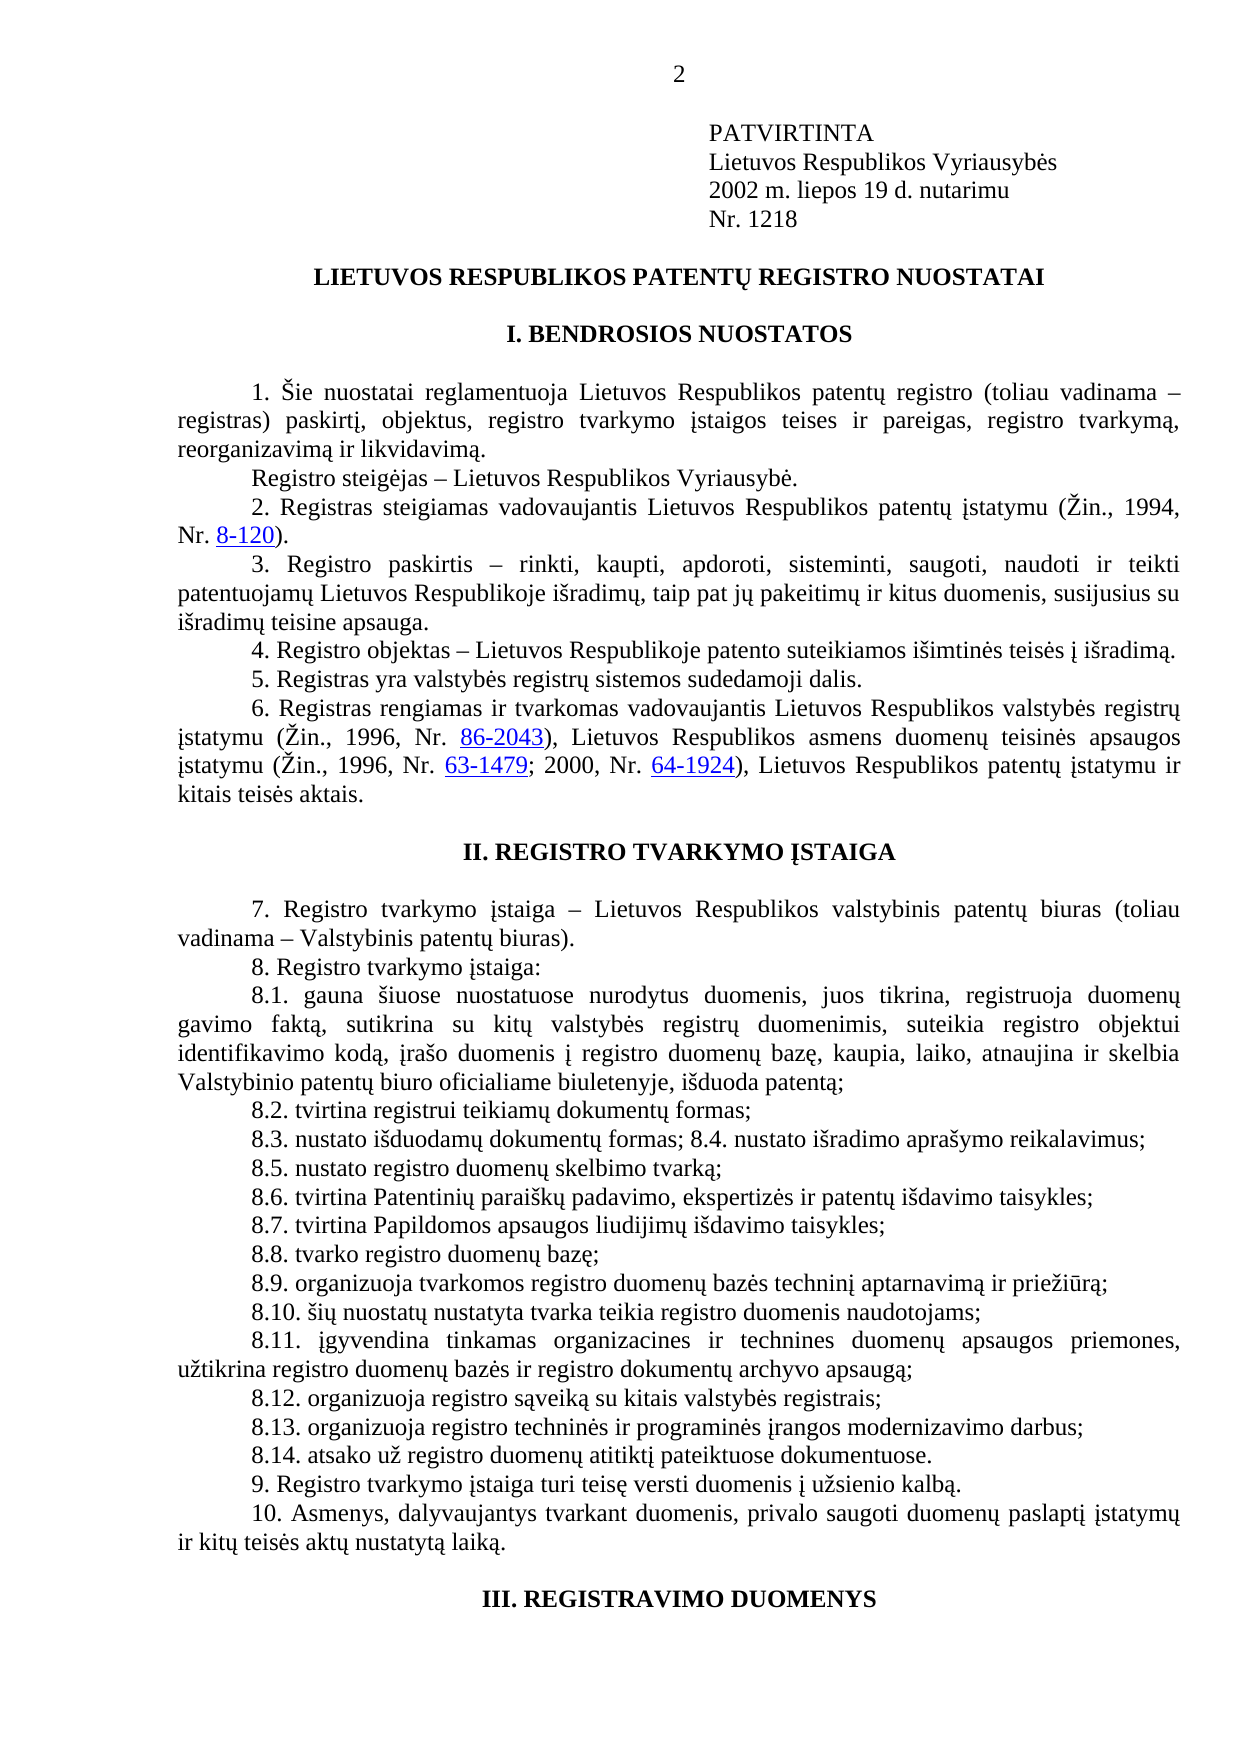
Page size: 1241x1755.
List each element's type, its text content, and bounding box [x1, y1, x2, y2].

text 8.14. atsako už registro duomenų atitiktį pateiktuose dokumentuose. [177, 1441, 1181, 1469]
text 4. Registro objektas – Lietuvos Respublikoje patento suteikiamos išimtinės teisės į išradimą. [177, 636, 1181, 664]
text 1. Šie nuostatai reglamentuoja Lietuvos Respublikos patentų registro (toliau vadinama – registras) paskirtį, objektus, registro tvarkymo įstaigos teises ir pareigas, registro tvarkymą, reorganizavimą ir likvidavimą. [177, 377, 1181, 463]
text 8.11. įgyvendina tinkamas organizacines ir technines duomenų apsaugos priemones, užtikrina registro duomenų bazės ir registro dokumentų archyvo apsaugą; [177, 1326, 1181, 1383]
text 7. Registro tvarkymo įstaiga – Lietuvos Respublikos valstybinis patentų biuras (toliau vadinama – Valstybinis patentų biuras). [177, 894, 1181, 952]
text 8.8. tvarko registro duomenų bazę; [177, 1239, 1181, 1268]
text LIETUVOS RESPUBLIKOS PATENTŲ REGISTRO NUOSTATAI [177, 262, 1181, 291]
text Nr. 1218 [177, 204, 1181, 233]
text 8.3. nustato išduodamų dokumentų formas; 8.4. nustato išradimo aprašymo reikalavimus; [177, 1124, 1181, 1153]
text 8.10. šių nuostatų nustatyta tvarka teikia registro duomenis naudotojams; [177, 1297, 1181, 1326]
text 5. Registras yra valstybės registrų sistemos sudedamoji dalis. [177, 664, 1181, 693]
text 8.7. tvirtina Papildomos apsaugos liudijimų išdavimo taisykles; [177, 1211, 1181, 1239]
text 8.12. organizuoja registro sąveiką su kitais valstybės registrais; [177, 1383, 1181, 1412]
text 8.1. gauna šiuose nuostatuose nurodytus duomenis, juos tikrina, registruoja duomenų gavimo faktą, sutikrina su kitų valstybės registrų duomenimis, suteikia registro objektui identifikavimo kodą, įrašo duomenis į registro duomenų bazę, kaupia, laiko, atnaujina ir skelbia Valstybinio patentų biuro oficialiame biuletenyje, išduoda patentą; [177, 981, 1181, 1096]
text 2. Registras steigiamas vadovaujantis Lietuvos Respublikos patentų įstatymu (Žin., 1994, Nr. 8-120). [177, 492, 1181, 549]
text 8.6. tvirtina Patentinių paraiškų padavimo, ekspertizės ir patentų išdavimo taisykles; [177, 1182, 1181, 1211]
text 8.2. tvirtina registrui teikiamų dokumentų formas; [177, 1096, 1181, 1124]
text 2002 m. liepos 19 d. nutarimu [177, 176, 1181, 204]
text II. REGISTRO TVARKYMO ĮSTAIGA [177, 837, 1181, 866]
text 8. Registro tvarkymo įstaiga: [177, 952, 1181, 981]
text I. BENDROSIOS NUOSTATOS [177, 319, 1181, 348]
text III. REGISTRAVIMO DUOMENYS [177, 1584, 1181, 1613]
text PATVIRTINTA [709, 118, 1181, 147]
text 8.9. organizuoja tvarkomos registro duomenų bazės techninį aptarnavimą ir priežiūrą; [177, 1268, 1181, 1297]
text 6. Registras rengiamas ir tvarkomas vadovaujantis Lietuvos Respublikos valstybės registrų įstatymu (Žin., 1996, Nr. 86-2043), Lietuvos Respublikos asmens duomenų teisinės apsaugos įstatymu (Žin., 1996, Nr. 63-1479; 2000, Nr. 64-1924), Lietuvos Respublikos patentų įstatymu ir kitais teisės aktais. [177, 693, 1181, 808]
text 8.13. organizuoja registro techninės ir programinės įrangos modernizavimo darbus; [177, 1412, 1181, 1441]
text 9. Registro tvarkymo įstaiga turi teisę versti duomenis į užsienio kalbą. [177, 1469, 1181, 1498]
text Lietuvos Respublikos Vyriausybės [177, 147, 1181, 176]
text 10. Asmenys, dalyvaujantys tvarkant duomenis, privalo saugoti duomenų paslaptį įstatymų ir kitų teisės aktų nustatytą laiką. [177, 1498, 1181, 1556]
text 8.5. nustato registro duomenų skelbimo tvarką; [177, 1153, 1181, 1182]
text 3. Registro paskirtis – rinkti, kaupti, apdoroti, sisteminti, saugoti, naudoti ir teikti patentuojamų Lietuvos Respublikoje išradimų, taip pat jų pakeitimų ir kitus duomenis, susijusius su išradimų teisine apsauga. [177, 549, 1181, 636]
text Registro steigėjas – Lietuvos Respublikos Vyriausybė. [177, 463, 1181, 492]
